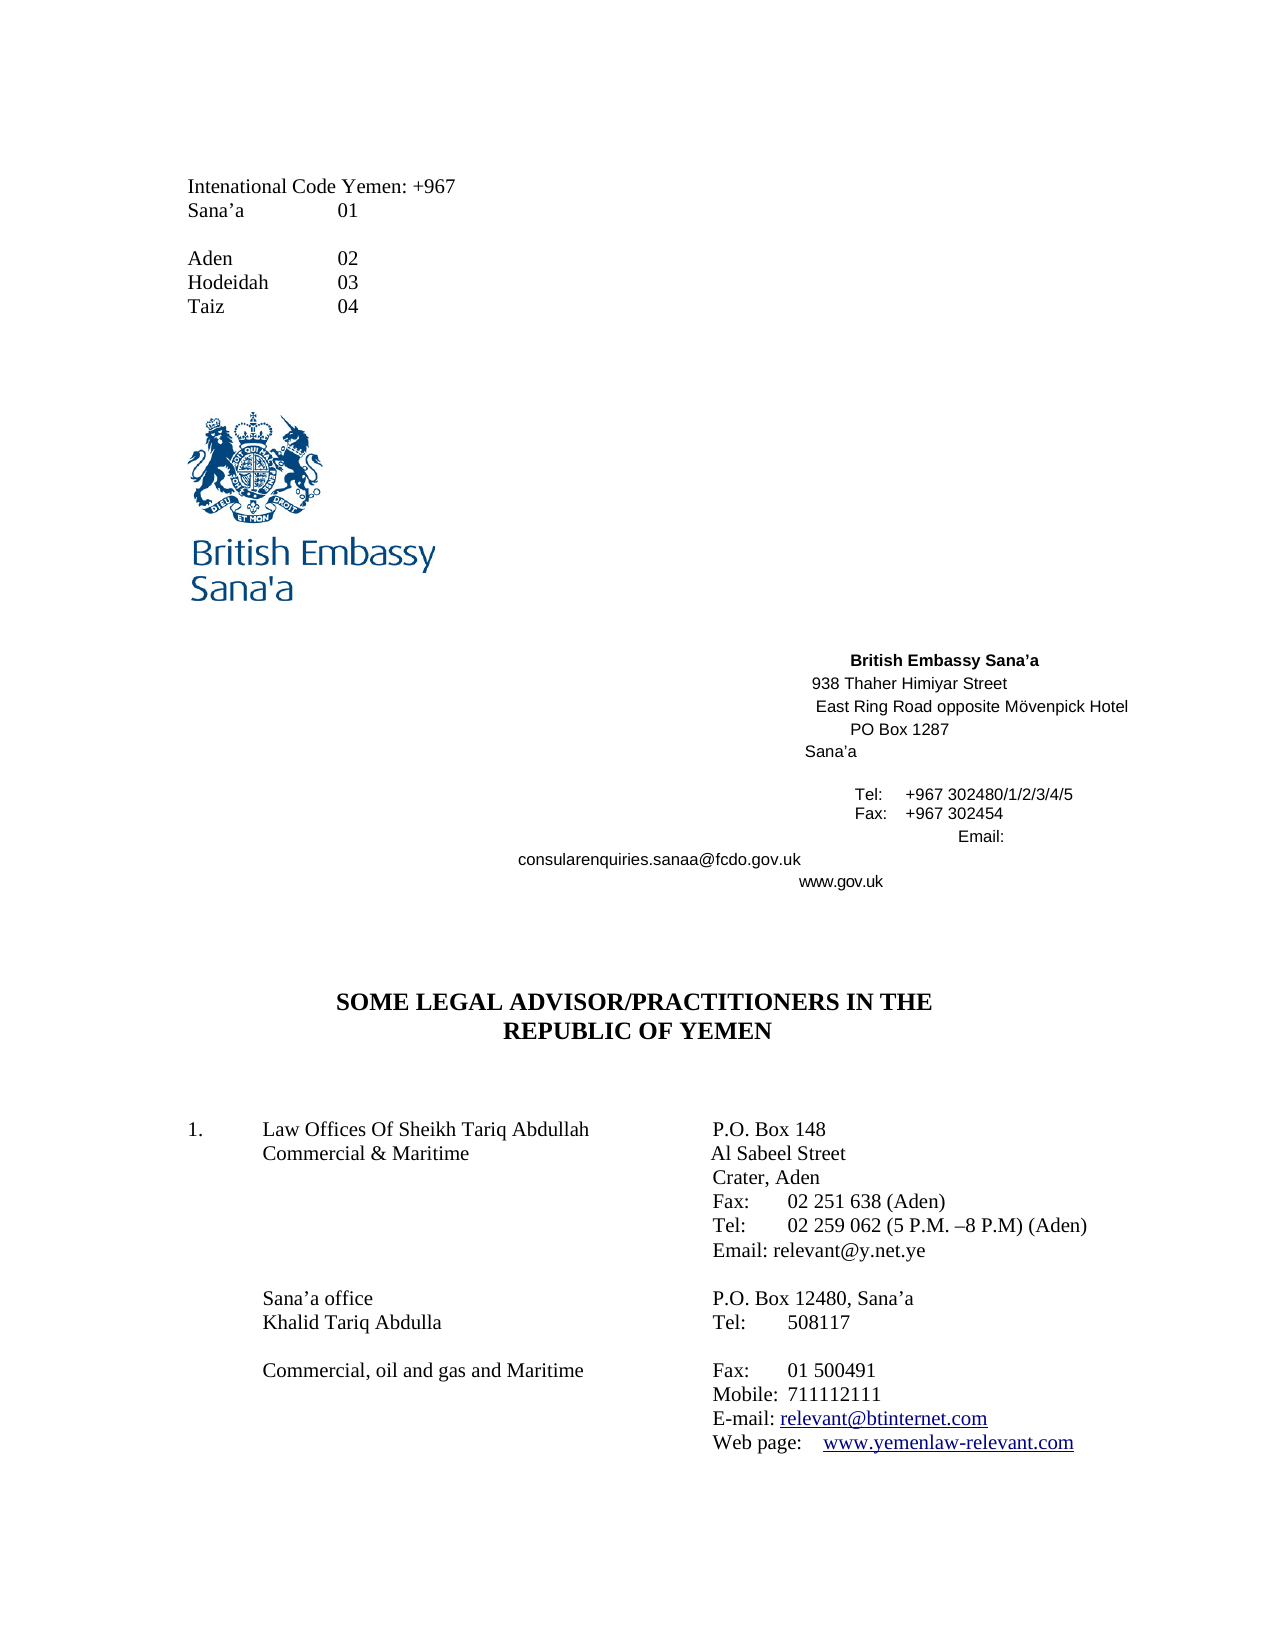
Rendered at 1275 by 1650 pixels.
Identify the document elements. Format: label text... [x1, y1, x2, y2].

text Sana’a office P.O. Box 12480, Sana’a [187, 1286, 1087, 1310]
subtitle SOME LEGAL ADVISOR/PRACTITIONERS IN THE [187, 987, 1087, 1016]
text Khalid Tariq Abdulla Tel: 508117 [187, 1310, 1087, 1334]
text Sana’a 01 [187, 198, 1087, 222]
text Commercial & Maritime Al Sabeel Street [187, 1141, 1087, 1165]
text Aden 02 [187, 246, 1087, 270]
text Fax: 02 251 638 (Aden) [187, 1189, 1087, 1213]
text Intenational Code Yemen: +967 [187, 174, 1087, 198]
table_cell Tel: +967 302480/1/2/3/4/5 Fax: +967 302454 Email: consularenquiries.sanaa@fcdo.gov.uk www.gov.uk [188, 784, 1131, 891]
text Email: relevant@y.net.ye [187, 1237, 1087, 1262]
text Mobile: 711112111 [187, 1382, 1087, 1406]
text Commercial, oil and gas and Maritime Fax: 01 500491 [187, 1358, 1087, 1382]
table_cell [188, 891, 1131, 911]
text Hodeidah 03 [187, 270, 1087, 294]
table_header British Embassy Sana’a 938 Thaher Himiyar Street East Ring Road opposite Mövenpick Hotel PO Box 1287 Sana’a [188, 367, 1131, 784]
text Web page: www.yemenlaw-relevant.com [187, 1430, 1087, 1454]
text Crater, Aden [637, 1165, 1087, 1189]
subtitle REPUBLIC OF YEMEN [187, 1016, 1087, 1045]
text E-mail: relevant@btinternet.com [187, 1406, 1087, 1430]
text Taiz 04 [187, 294, 1087, 318]
text Tel: 02 259 062 (5 P.M. –8 P.M) (Aden) [412, 1213, 1087, 1237]
list Law Offices Of Sheikh Tariq Abdullah P.O. Box 148 [187, 1117, 1087, 1141]
